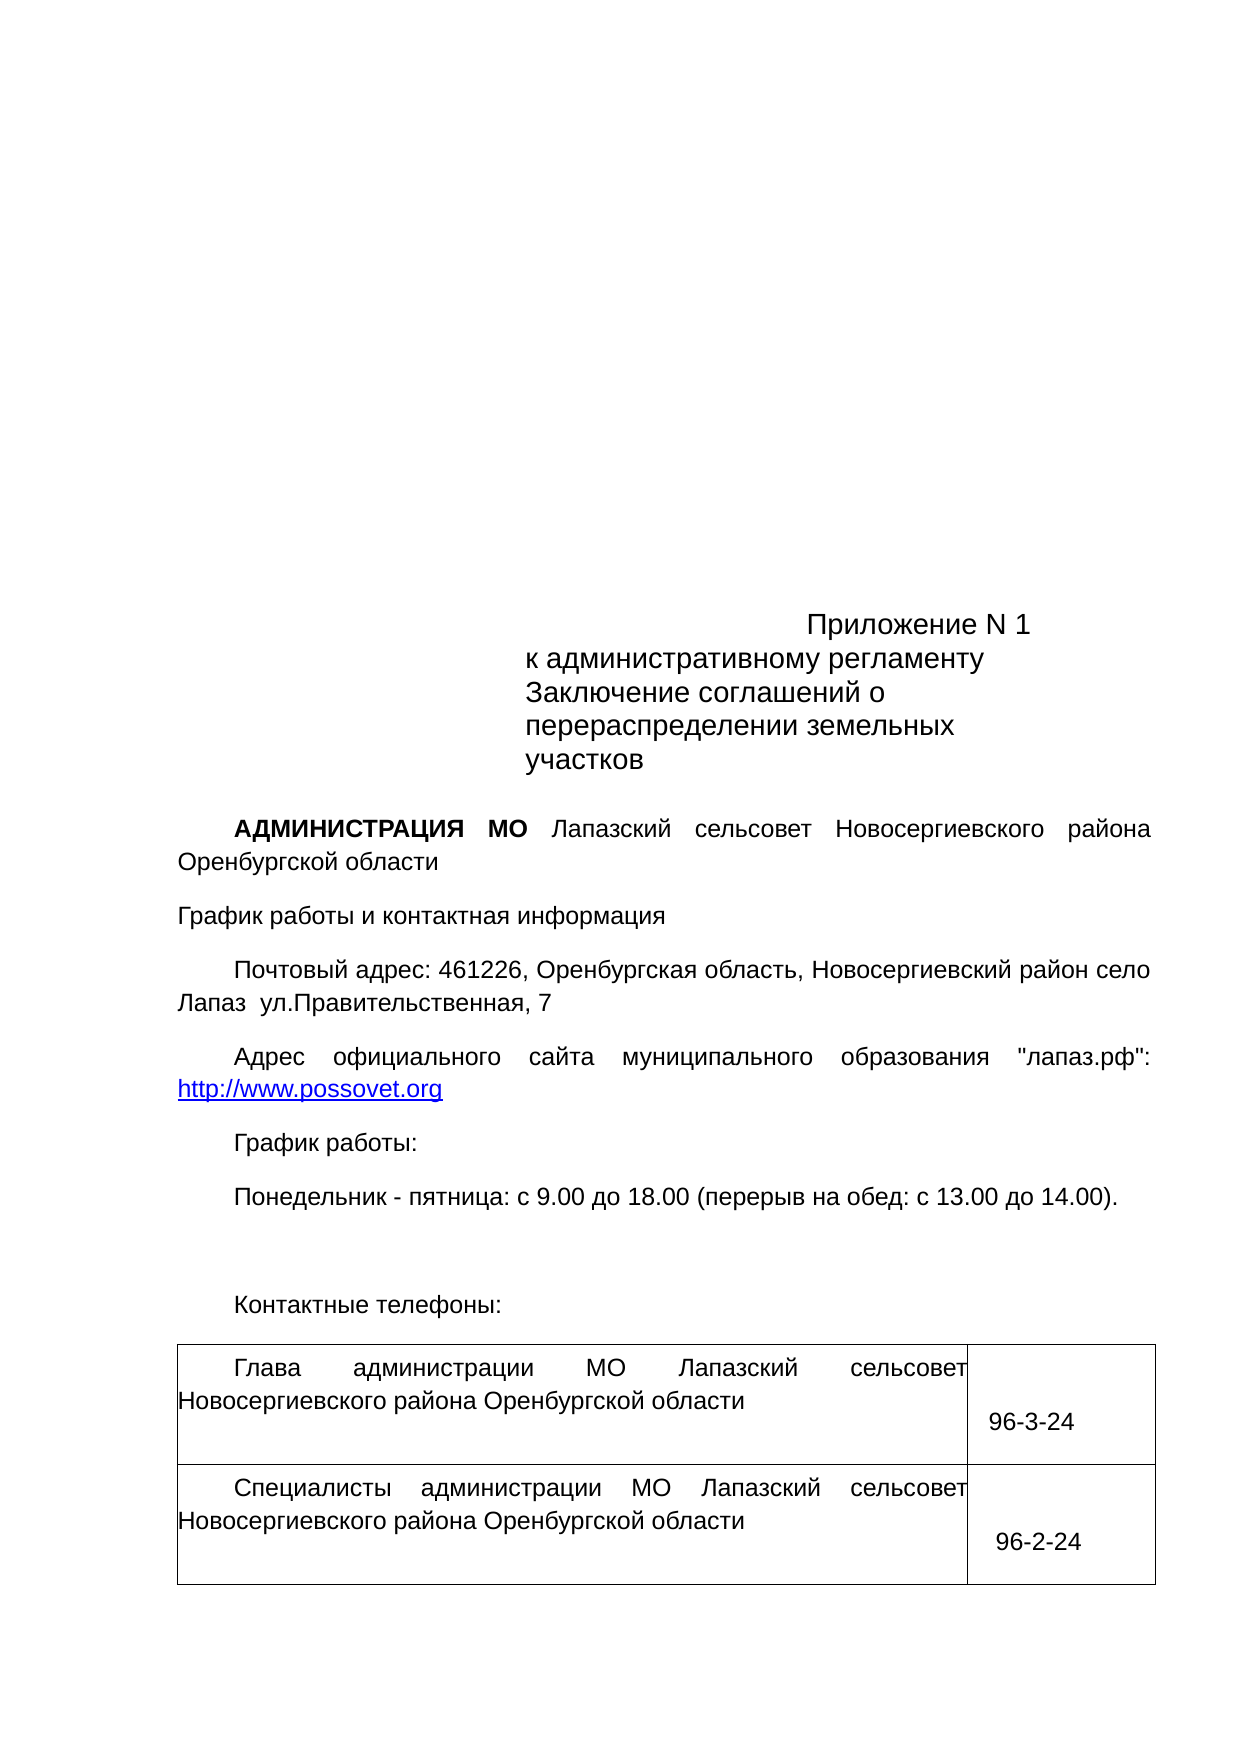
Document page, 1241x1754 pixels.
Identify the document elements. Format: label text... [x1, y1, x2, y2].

text Заключение соглашений о [177, 675, 1152, 708]
text Почтовый адрес: 461226, Оренбургская область, Новосергиевский район село Лапаз ул.Правительственная, 7 [177, 954, 1152, 1016]
table_header 96-3-24 [968, 1345, 1155, 1464]
text График работы и контактная информация [177, 901, 1152, 929]
table_header Глава администрации МО Лапазский сельсовет Новосергиевского района Оренбургской области [178, 1345, 967, 1464]
table_cell 96-2-24 [968, 1465, 1155, 1584]
text Приложение N 1 [177, 603, 1152, 641]
text График работы: [177, 1128, 1152, 1157]
text АДМИНИСТРАЦИЯ МО Лапазский сельсовет Новосергиевского района Оренбургской области [177, 814, 1152, 876]
text к административному регламенту [177, 641, 1152, 675]
text участков [177, 742, 1152, 775]
text Адрес официального сайта муниципального образования "лапаз.рф": http://www.possovet.org [177, 1041, 1152, 1103]
text Понедельник - пятница: с 9.00 до 18.00 (перерыв на обед: с 13.00 до 14.00). [177, 1182, 1152, 1211]
text Контактные телефоны: [177, 1290, 1152, 1319]
text перераспределении земельных [177, 708, 1152, 742]
table_cell Специалисты администрации МО Лапазский сельсовет Новосергиевского района Оренбургской области [178, 1465, 967, 1584]
